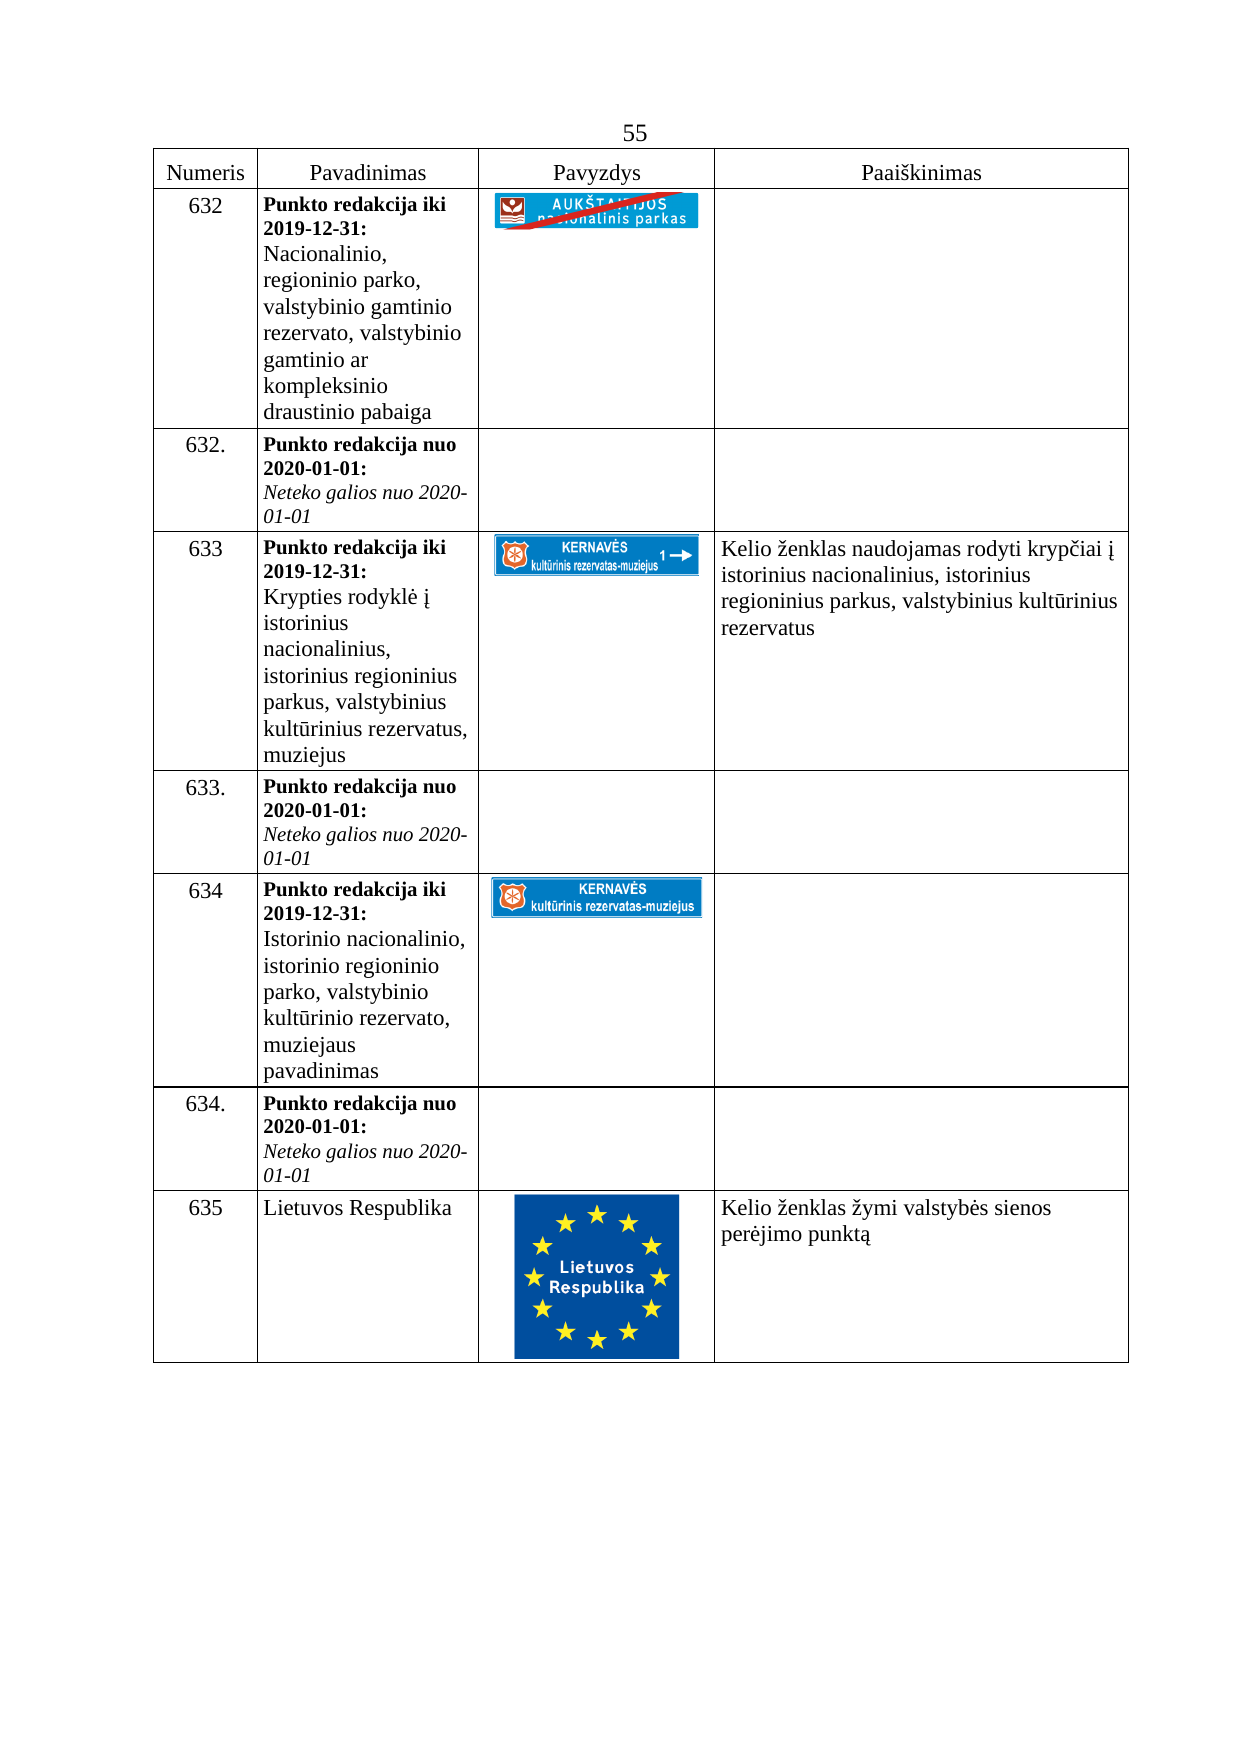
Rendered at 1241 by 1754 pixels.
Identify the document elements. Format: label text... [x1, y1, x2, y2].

table_cell Kelio ženklas naudojamas rodyti krypčiai į istorinius nacionalinius, istorinius regioninius parkus, valstybinius kultūrinius rezervatus [715, 532, 1128, 770]
table_header Pavadinimas [258, 149, 478, 188]
table_cell [715, 1088, 1128, 1189]
table_cell [479, 189, 714, 428]
table_cell [715, 189, 1128, 428]
table_cell Punkto redakcija iki 2019-12-31: Nacionalinio, regioninio parko, valstybinio gamtinio rezervato, valstybinio gamtinio ar kompleksinio draustinio pabaiga [258, 189, 478, 428]
table_cell 634. [154, 1088, 257, 1189]
table_header Numeris [154, 149, 257, 188]
table_cell [715, 429, 1128, 531]
table_cell [715, 874, 1128, 1086]
table_cell Kelio ženklas žymi valstybės sienos perėjimo punktą [715, 1191, 1128, 1362]
table_cell 634 [154, 874, 257, 1086]
table_cell Punkto redakcija iki 2019-12-31: Istorinio nacionalinio, istorinio regioninio parko, valstybinio kultūrinio rezervato, muziejaus pavadinimas [258, 874, 478, 1086]
table_cell [715, 771, 1128, 873]
table_cell 632. [154, 429, 257, 531]
table_cell 633. [154, 771, 257, 873]
table_cell [479, 771, 714, 873]
table_cell 633 [154, 532, 257, 770]
table_cell Punkto redakcija iki 2019-12-31: Krypties rodyklė į istorinius nacionalinius, istorinius regioninius parkus, valstybinius kultūrinius rezervatus, muziejus [258, 532, 478, 770]
table_cell Lietuvos Respublika [258, 1191, 478, 1362]
table_cell [479, 532, 714, 770]
table_cell 632 [154, 189, 257, 428]
table_cell Punkto redakcija nuo 2020-01-01: Neteko galios nuo 2020-01-01 [258, 771, 478, 873]
table_header Pavyzdys [479, 149, 714, 188]
table_cell [479, 429, 714, 531]
table_cell [479, 874, 714, 1086]
table_cell Punkto redakcija nuo 2020-01-01: Neteko galios nuo 2020-01-01 [258, 429, 478, 531]
table_cell [479, 1191, 714, 1362]
table_cell [479, 1088, 714, 1189]
table_header Paaiškinimas [715, 149, 1128, 188]
table_cell 635 [154, 1191, 257, 1362]
table_cell Punkto redakcija nuo 2020-01-01: Neteko galios nuo 2020-01-01 [258, 1088, 478, 1189]
